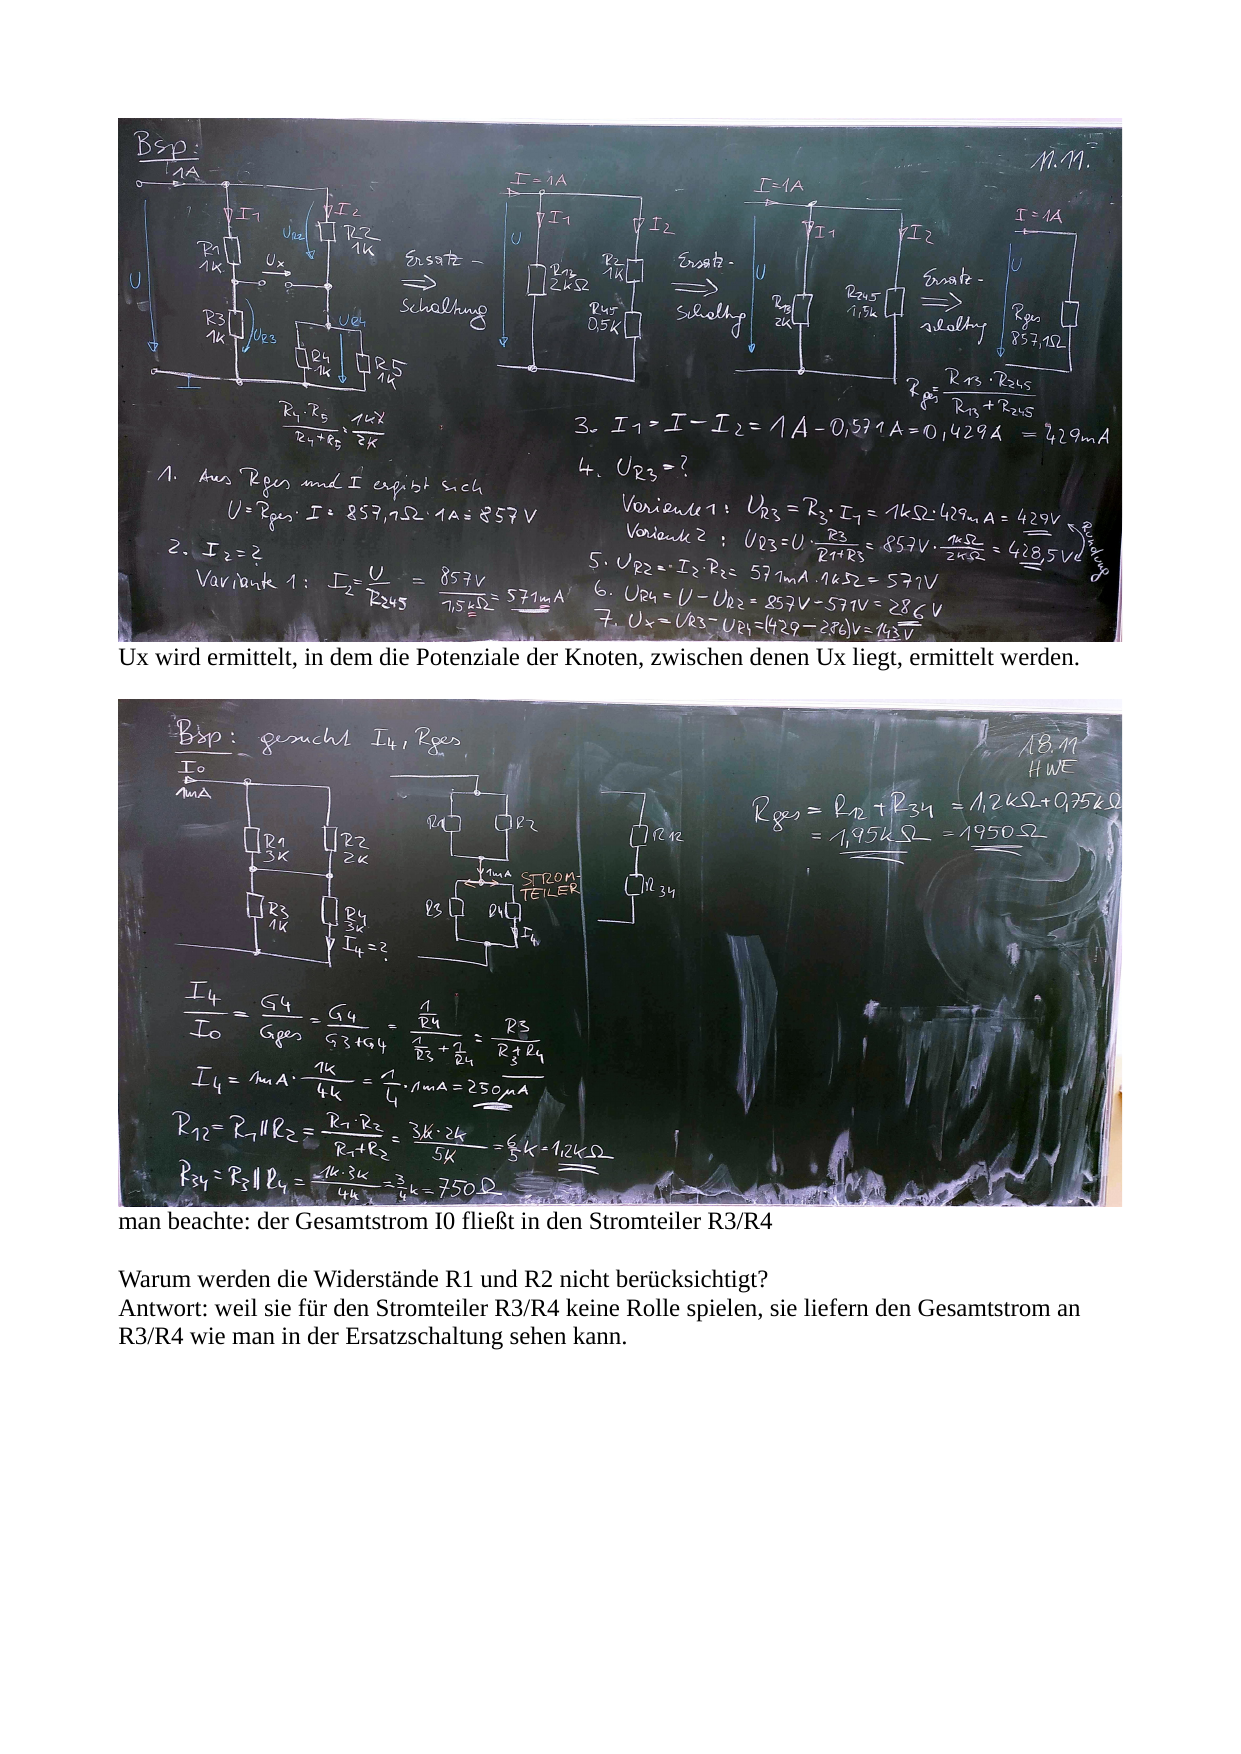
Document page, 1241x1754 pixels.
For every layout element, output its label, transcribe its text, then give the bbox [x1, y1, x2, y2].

text Antwort: weil sie für den Stromteiler R3/R4 keine Rolle spielen, sie liefern den Gesamtstrom an R3/R4 wie man in der Ersatzschaltung sehen kann. [118, 1293, 1122, 1350]
picture [118, 118, 1123, 642]
picture [118, 699, 1123, 1207]
text man beachte: der Gesamtstrom I0 fließt in den Stromteiler R3/R4 [118, 1207, 1122, 1235]
text Ux wird ermittelt, in dem die Potenziale der Knoten, zwischen denen Ux liegt, ermittelt werden. [118, 642, 1122, 670]
text Warum werden die Widerstände R1 und R2 nicht berücksichtigt? [118, 1264, 1122, 1293]
